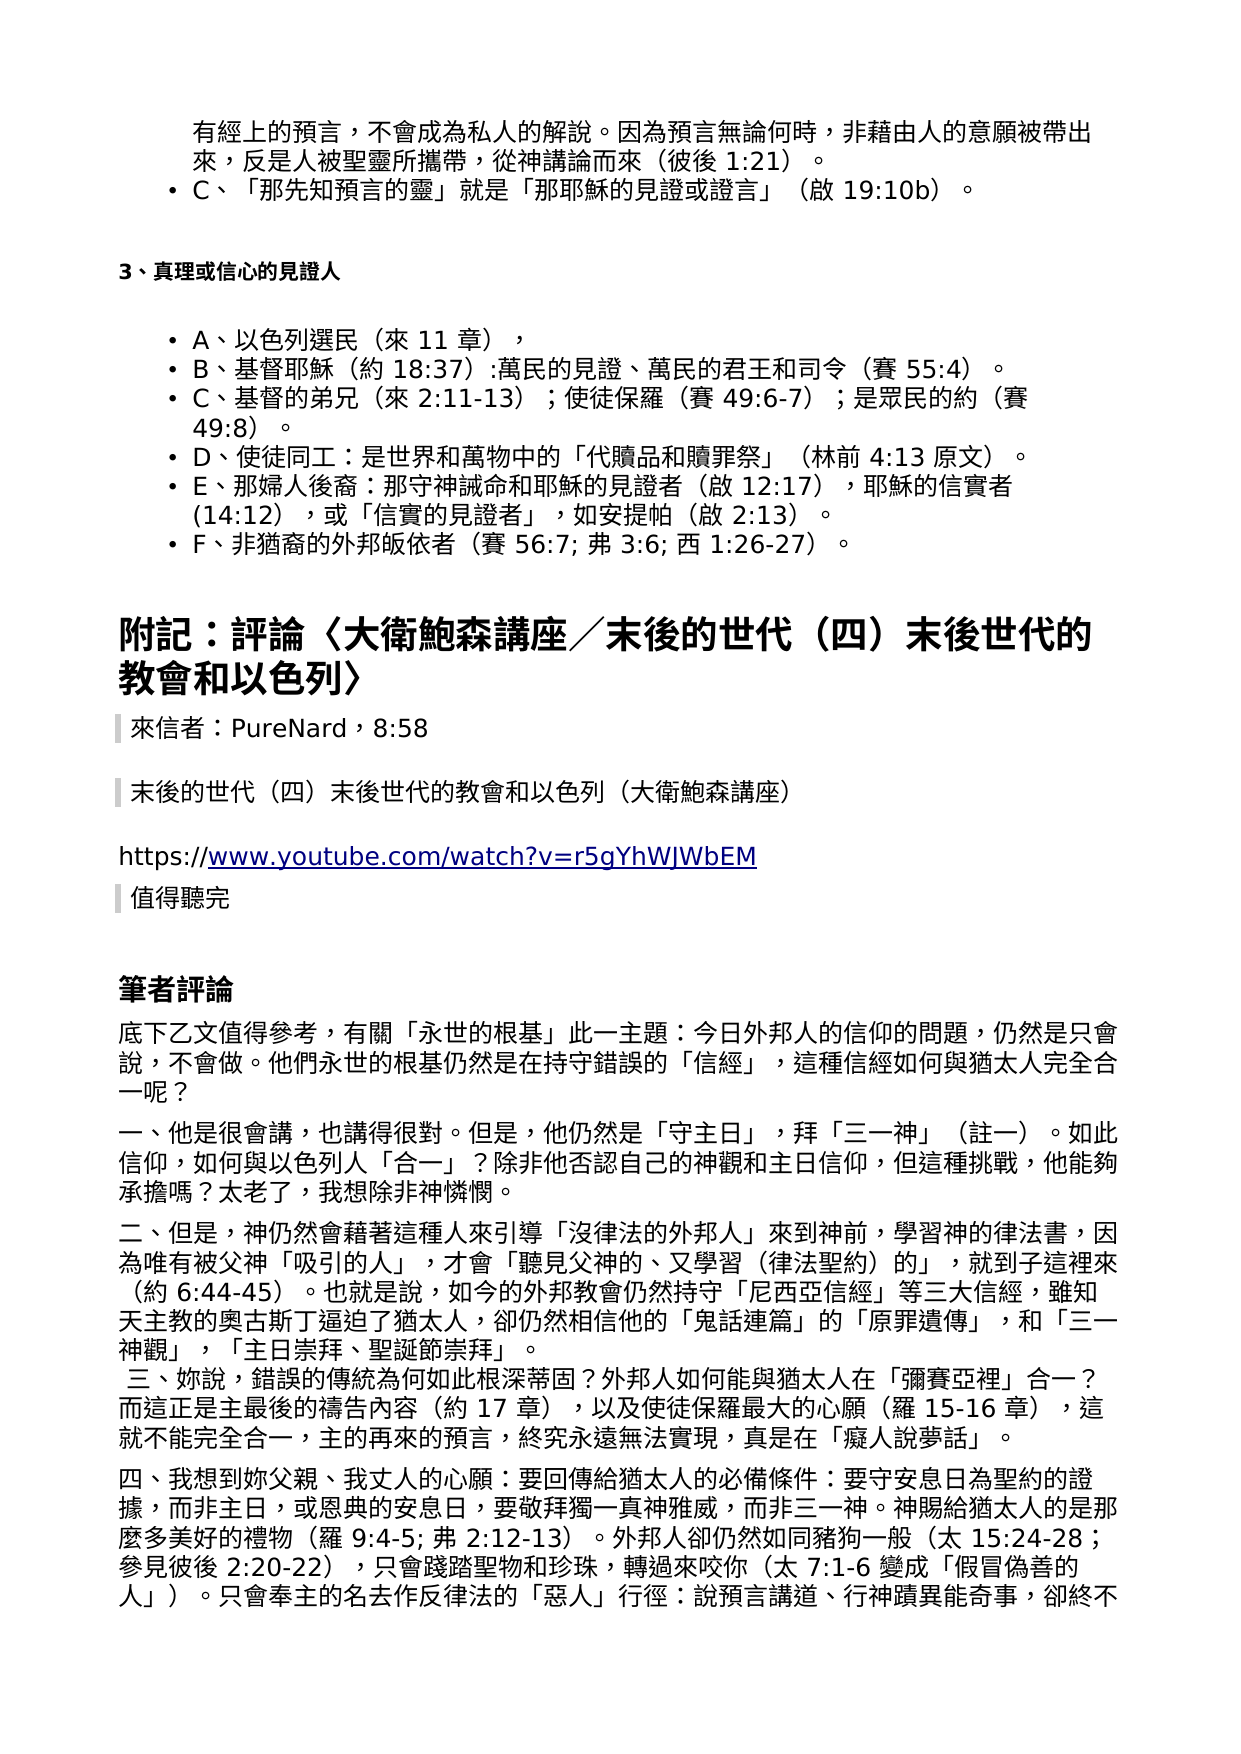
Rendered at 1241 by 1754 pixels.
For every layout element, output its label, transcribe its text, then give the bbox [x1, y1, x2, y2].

subtitle 附記：評論〈大衛鮑森講座／末後的世代（四）末後世代的教會和以色列〉 [118, 614, 1122, 701]
text 底下乙文值得參考，有關「永世的根基」此一主題：今日外邦人的信仰的問題，仍然是只會說，不會做。他們永世的根基仍然是在持守錯誤的「信經」，這種信經如何與猶太人完全合一呢？ [118, 1019, 1122, 1107]
text 一、他是很會講，也講得很對。但是，他仍然是「守主日」，拜「三一神」（註一）。如此信仰，如何與以色列人「合一」？除非他否認自己的神觀和主日信仰，但這種挑戰，他能夠承擔嗎？太老了，我想除非神憐憫。 [118, 1119, 1122, 1207]
text 四、我想到妳父親、我丈人的心願：要回傳給猶太人的必備條件：要守安息日為聖約的證據，而非主日，或恩典的安息日，要敬拜獨一真神雅威，而非三一神。神賜給猶太人的是那麼多美好的禮物（羅 9:4-5; 弗 2:12-13）。外邦人卻仍然如同豬狗一般（太 15:24-28；參見彼後 2:20-22），只會踐踏聖物和珍珠，轉過來咬你（太 7:1-6 變成「假冒偽善的人」）。只會奉主的名去作反律法的「惡人」行徑：說預言講道、行神蹟異能奇事，卻終不 [118, 1465, 1122, 1611]
subtitle 筆者評論 [118, 973, 1122, 1007]
table_header 值得聽完 [121, 884, 1122, 913]
table_header 末後的世代（四）末後世代的教會和以色列（大衛鮑森講座） [121, 778, 1122, 807]
text https://www.youtube.com/watch?v=r5gYhWJWbEM [118, 842, 1122, 871]
subtitle 3、真理或信心的見證人 [118, 260, 1122, 284]
table_header 來信者：PureNard，8:58 [121, 714, 1122, 743]
list 有經上的預言，不會成為私人的解說。因為預言無論何時，非藉由人的意願被帶出來，反是人被聖靈所攜帶，從神講論而來（彼後 1:21）。 [177, 118, 1122, 176]
list E、那婦人後裔：那守神誡命和耶穌的見證者（啟 12:17），耶穌的信實者(14:12），或「信實的見證者」，如安提帕（啟 2:13）。 [177, 472, 1122, 531]
list B、基督耶穌（約 18:37）:萬民的見證、萬民的君王和司令（賽 55:4）。 [177, 356, 1122, 385]
list C、「那先知預言的靈」就是「那耶穌的見證或證言」（啟 19:10b）。 [177, 176, 1122, 206]
list C、基督的弟兄（來 2:11-13）；使徒保羅（賽 49:6-7）；是眾民的約（賽 49:8）。 [177, 385, 1122, 443]
list F、非猶裔的外邦皈依者（賽 56:7; 弗 3:6; 西 1:26-27）。 [177, 531, 1122, 560]
list A、以色列選民（來 11 章）， [177, 326, 1122, 356]
list D、使徒同工：是世界和萬物中的「代贖品和贖罪祭」（林前 4:13 原文）。 [177, 443, 1122, 472]
text 二、但是，神仍然會藉著這種人來引導「沒律法的外邦人」來到神前，學習神的律法書，因為唯有被父神「吸引的人」，才會「聽見父神的、又學習（律法聖約）的」，就到子這裡來（約 6:44-45）。也就是說，如今的外邦教會仍然持守「尼西亞信經」等三大信經，雖知天主教的奧古斯丁逼迫了猶太人，卻仍然相信他的「鬼話連篇」的「原罪遺傳」，和「三一神觀」，「主日崇拜、聖誕節崇拜」。 三、妳說，錯誤的傳統為何如此根深蒂固？外邦人如何能與猶太人在「彌賽亞裡」合一？而這正是主最後的禱告內容（約 17 章），以及使徒保羅最大的心願（羅 15-16 章），這就不能完全合一，主的再來的預言，終究永遠無法實現，真是在「癡人說夢話」。 [118, 1219, 1122, 1453]
